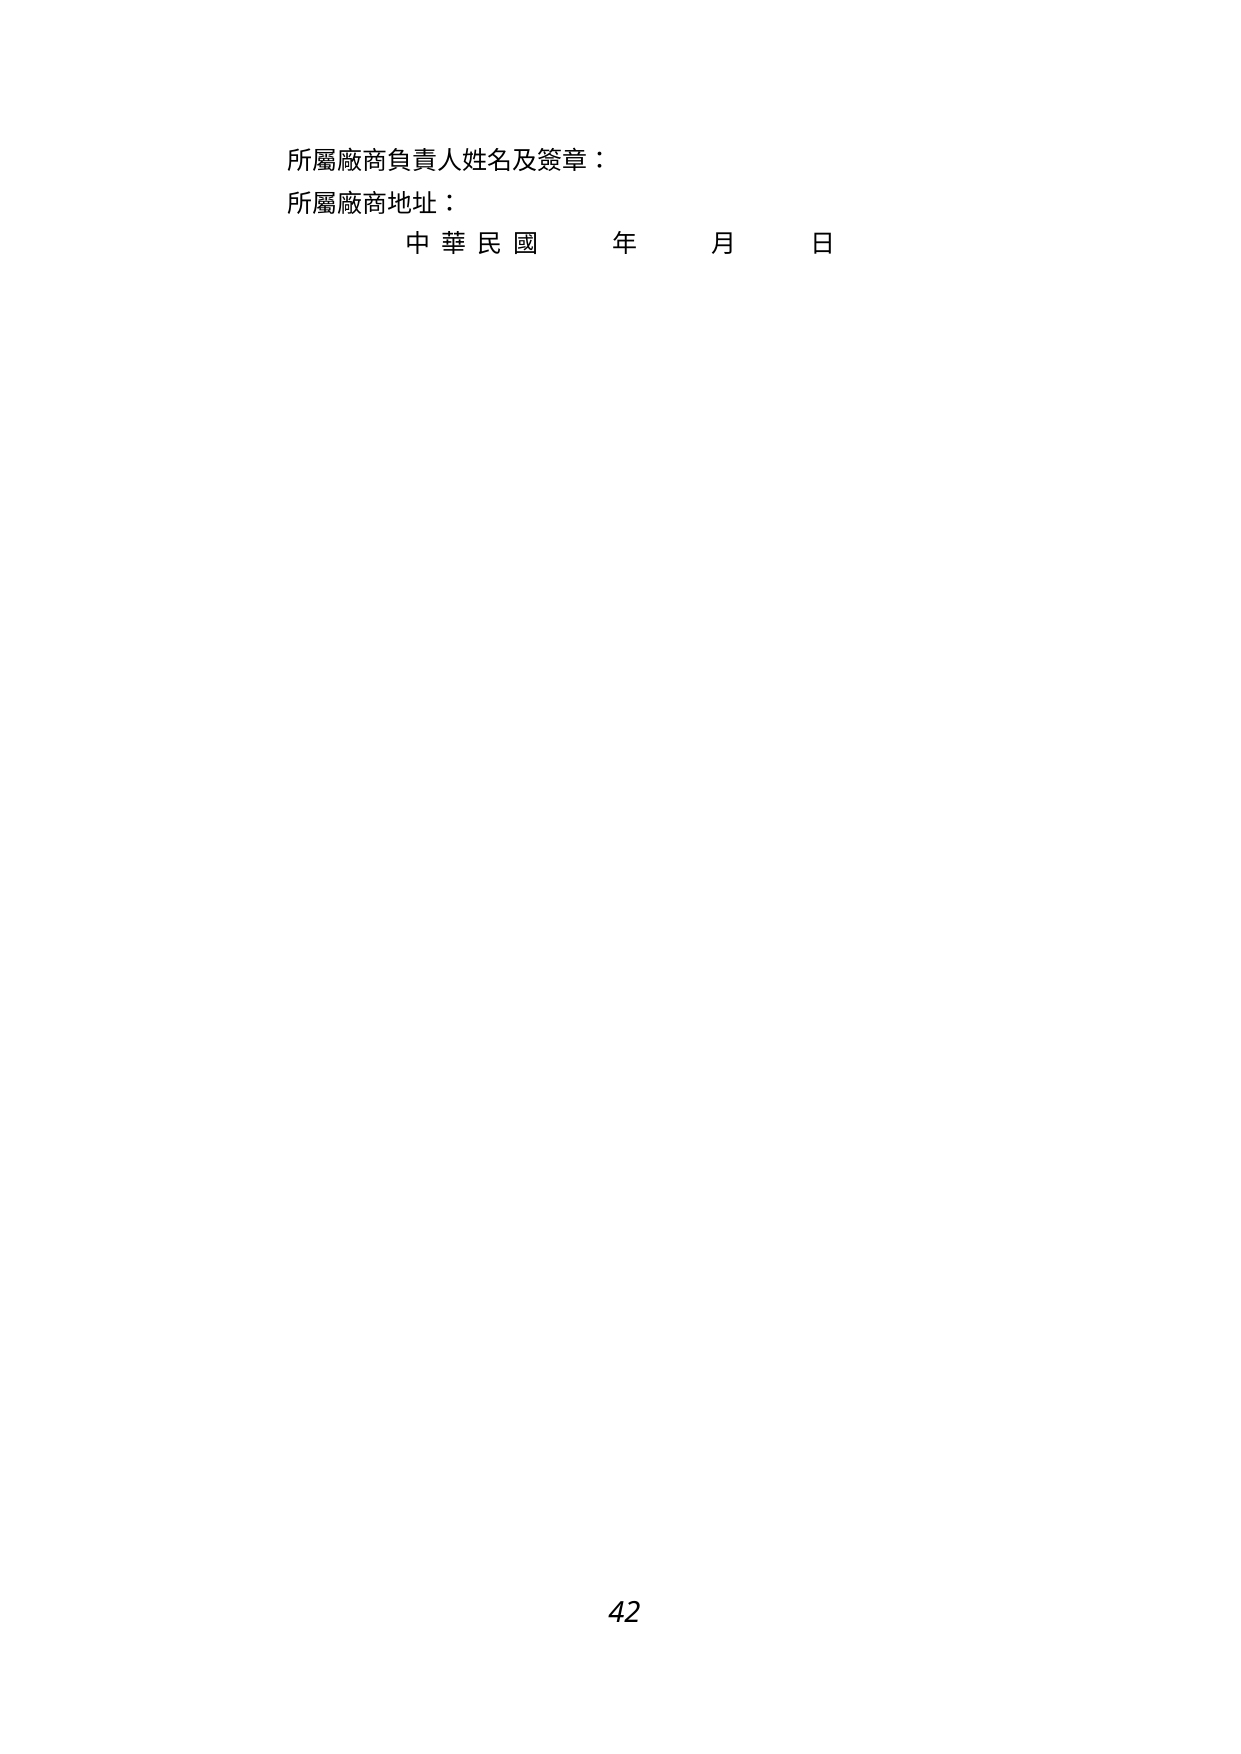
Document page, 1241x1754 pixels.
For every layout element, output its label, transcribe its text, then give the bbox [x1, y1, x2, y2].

text 所屬廠商地址： [287, 177, 1096, 221]
text 中 華 民 國 年 月 日 [130, 221, 1110, 261]
text 所屬廠商負責人姓名及簽章： [287, 136, 1096, 177]
